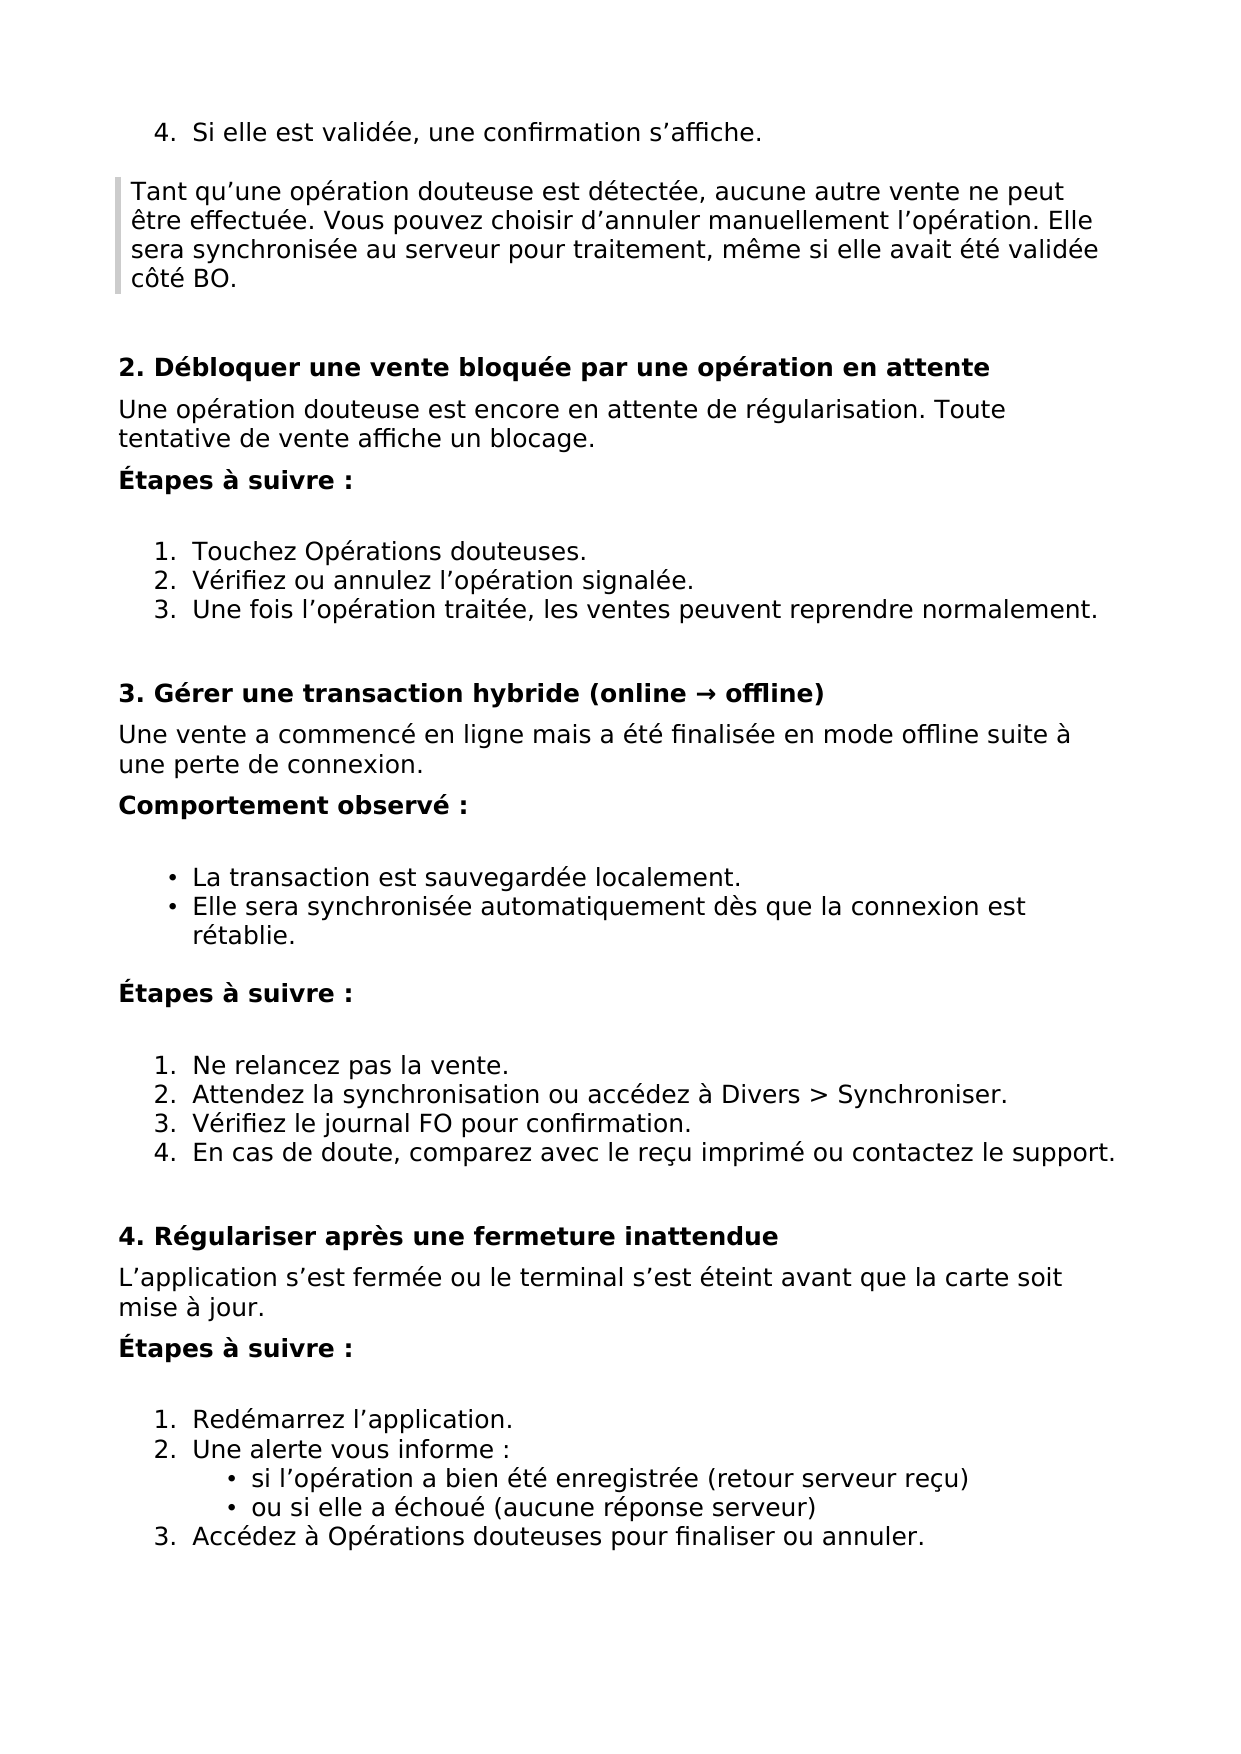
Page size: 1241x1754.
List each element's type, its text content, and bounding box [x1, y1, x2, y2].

list Vérifiez ou annulez l’opération signalée. [177, 566, 1122, 595]
list Touchez Opérations douteuses. [177, 537, 1122, 566]
text Comportement observé : [118, 792, 1122, 821]
text Étapes à suivre : [118, 980, 1122, 1009]
list Une alerte vous informe : [177, 1435, 1122, 1464]
list Si elle est validée, une confirmation s’affiche. [177, 118, 1122, 147]
table_header Tant qu’une opération douteuse est détectée, aucune autre vente ne peut être effectuée. Vous pouvez choisir d’annuler manuellement l’opération. Elle sera synchronisée au serveur pour traitement, même si elle avait été validée côté BO. [121, 177, 1122, 293]
list Elle sera synchronisée automatiquement dès que la connexion est rétablie. [177, 892, 1122, 950]
subtitle 3. Gérer une transaction hybride (online → offline) [118, 679, 1122, 708]
list Ne relancez pas la vente. [177, 1051, 1122, 1080]
text Étapes à suivre : [118, 1334, 1122, 1364]
text Étapes à suivre : [118, 466, 1122, 495]
list Redémarrez l’application. [177, 1406, 1122, 1435]
list En cas de doute, comparez avec le reçu imprimé ou contactez le support. [177, 1138, 1122, 1167]
text Une opération douteuse est encore en attente de régularisation. Toute tentative de vente affiche un blocage. [118, 395, 1122, 453]
list si l’opération a bien été enregistrée (retour serveur reçu) [236, 1464, 1122, 1493]
list Vérifiez le journal FO pour confirmation. [177, 1109, 1122, 1138]
text L’application s’est fermée ou le terminal s’est éteint avant que la carte soit mise à jour. [118, 1264, 1122, 1322]
list Une fois l’opération traitée, les ventes peuvent reprendre normalement. [177, 595, 1122, 624]
list Accédez à Opérations douteuses pour finaliser ou annuler. [177, 1522, 1122, 1551]
text Une vente a commencé en ligne mais a été finalisée en mode offline suite à une perte de connexion. [118, 721, 1122, 779]
list ou si elle a échoué (aucune réponse serveur) [236, 1493, 1122, 1522]
list La transaction est sauvegardée localement. [177, 863, 1122, 892]
subtitle 2. Débloquer une vente bloquée par une opération en attente [118, 353, 1122, 383]
list Attendez la synchronisation ou accédez à Divers > Synchroniser. [177, 1080, 1122, 1109]
subtitle 4. Régulariser après une fermeture inattendue [118, 1222, 1122, 1251]
